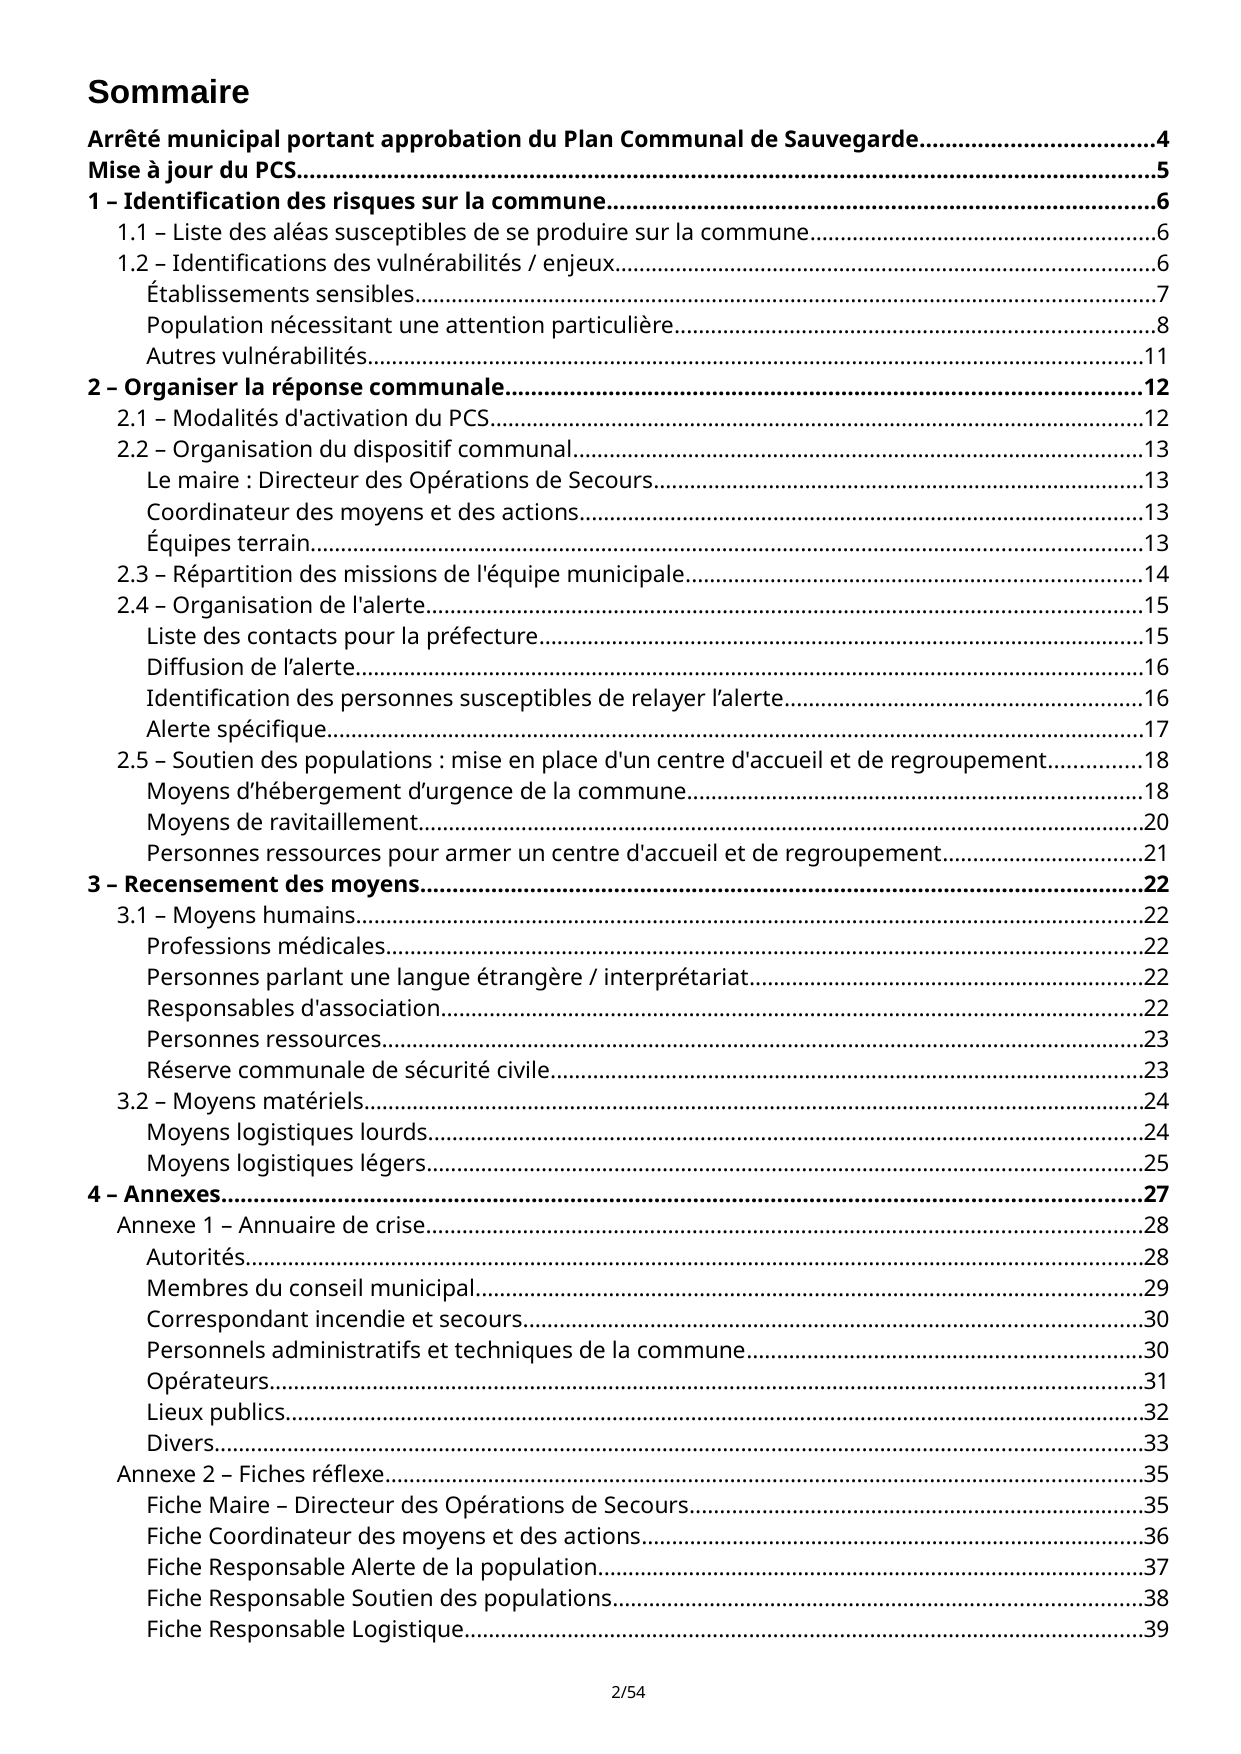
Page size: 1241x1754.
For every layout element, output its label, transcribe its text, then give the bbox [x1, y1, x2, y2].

text Fiche Responsable Logistique 39 [146, 1613, 1169, 1644]
text 2.1 – Modalités d'activation du PCS 12 [117, 402, 1169, 433]
text Personnes ressources 23 [146, 1023, 1169, 1054]
text Diffusion de l’alerte 16 [146, 651, 1169, 682]
text Liste des contacts pour la préfecture 15 [146, 619, 1169, 651]
text Moyens de ravitaillement 20 [146, 806, 1169, 837]
text 2 – Organiser la réponse communale 12 [87, 371, 1169, 402]
text Alerte spécifique 17 [146, 713, 1169, 744]
text 4 – Annexes 27 [87, 1178, 1169, 1209]
text Divers 33 [146, 1427, 1169, 1458]
text Réserve communale de sécurité civile 23 [146, 1054, 1169, 1085]
text Fiche Responsable Alerte de la population 37 [146, 1551, 1169, 1582]
text 3.1 – Moyens humains 22 [117, 899, 1169, 930]
text Personnes ressources pour armer un centre d'accueil et de regroupement 21 [146, 837, 1169, 868]
text Membres du conseil municipal 29 [146, 1271, 1169, 1302]
text 1.1 – Liste des aléas susceptibles de se produire sur la commune 6 [117, 216, 1169, 247]
text Opérateurs 31 [146, 1364, 1169, 1396]
text Lieux publics 32 [146, 1396, 1169, 1427]
text Autres vulnérabilités 11 [146, 340, 1169, 371]
text Coordinateur des moyens et des actions 13 [146, 495, 1169, 526]
text Le maire : Directeur des Opérations de Secours 13 [146, 464, 1169, 495]
text 1.2 – Identifications des vulnérabilités / enjeux 6 [117, 247, 1169, 278]
text Annexe 1 – Annuaire de crise 28 [117, 1209, 1169, 1240]
text Mise à jour du PCS 5 [87, 154, 1169, 185]
text 2.3 – Répartition des missions de l'équipe municipale 14 [117, 557, 1169, 588]
subtitle Sommaire [87, 72, 1169, 110]
text Moyens d’hébergement d’urgence de la commune 18 [146, 775, 1169, 806]
text Fiche Responsable Soutien des populations 38 [146, 1582, 1169, 1613]
text Professions médicales 22 [146, 930, 1169, 961]
text Population nécessitant une attention particulière 8 [146, 309, 1169, 340]
text Identification des personnes susceptibles de relayer l’alerte 16 [146, 682, 1169, 713]
text Personnes parlant une langue étrangère / interprétariat 22 [146, 961, 1169, 992]
text 2.2 – Organisation du dispositif communal 13 [117, 433, 1169, 464]
text Annexe 2 – Fiches réflexe 35 [117, 1458, 1169, 1489]
text Moyens logistiques légers 25 [146, 1147, 1169, 1178]
text 2.4 – Organisation de l'alerte 15 [117, 588, 1169, 619]
text Fiche Maire – Directeur des Opérations de Secours 35 [146, 1489, 1169, 1520]
text Établissements sensibles 7 [146, 278, 1169, 309]
text Équipes terrain 13 [146, 526, 1169, 557]
text 2.5 – Soutien des populations : mise en place d'un centre d'accueil et de regroupement 18 [117, 744, 1169, 775]
text Personnels administratifs et techniques de la commune 30 [146, 1333, 1169, 1364]
text 3.2 – Moyens matériels 24 [117, 1085, 1169, 1116]
text 1 – Identification des risques sur la commune 6 [87, 185, 1169, 216]
text Autorités 28 [146, 1240, 1169, 1271]
text Arrêté municipal portant approbation du Plan Communal de Sauvegarde 4 [87, 123, 1169, 154]
text Moyens logistiques lourds 24 [146, 1116, 1169, 1147]
text Correspondant incendie et secours 30 [146, 1302, 1169, 1333]
text Responsables d'association 22 [146, 992, 1169, 1023]
text 3 – Recensement des moyens 22 [87, 868, 1169, 899]
text Fiche Coordinateur des moyens et des actions 36 [146, 1520, 1169, 1551]
